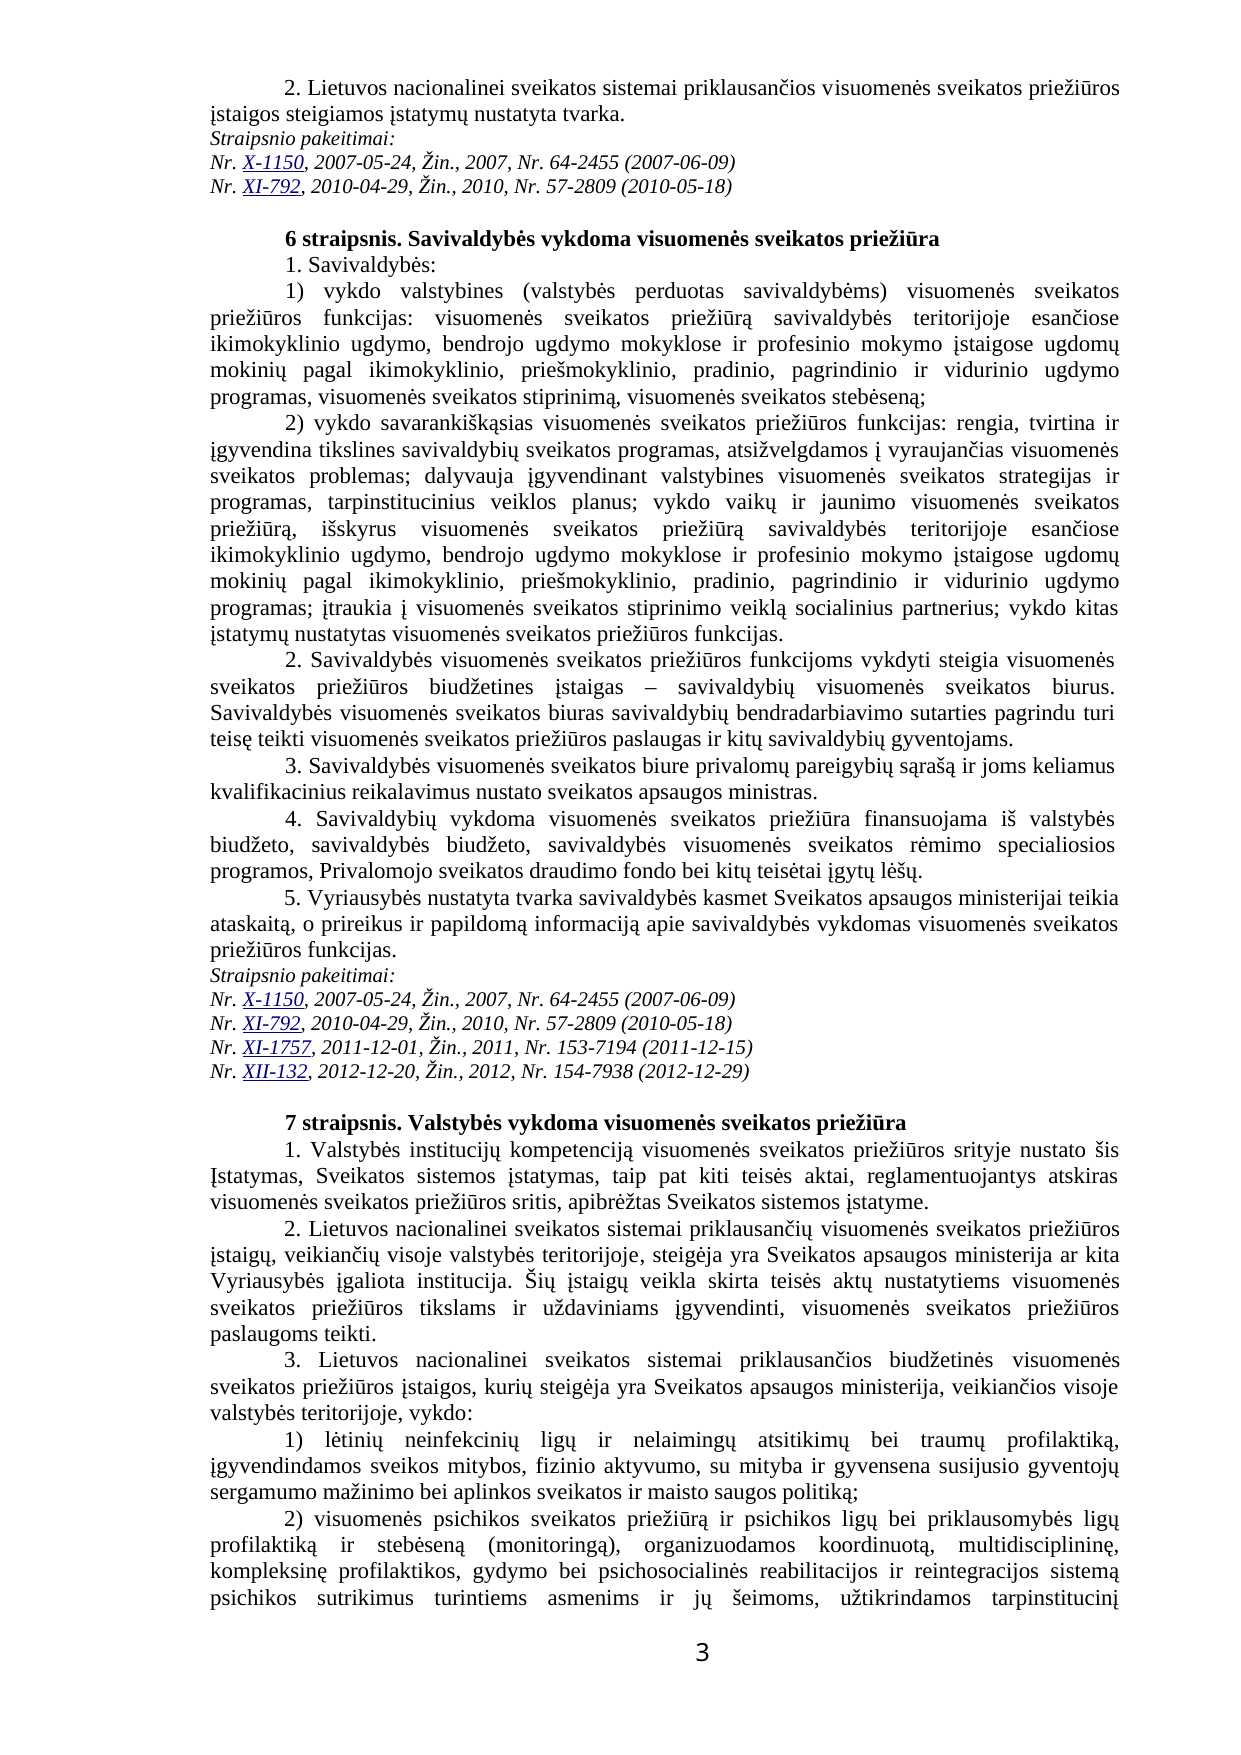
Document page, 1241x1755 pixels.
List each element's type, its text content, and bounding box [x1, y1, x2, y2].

text 2) vykdo savarankiškąsias visuomenės sveikatos priežiūros funkcijas: rengia, tvirtina ir įgyvendina tikslines savivaldybių sveikatos programas, atsižvelgdamos į vyraujančias visuomenės sveikatos problemas; dalyvauja įgyvendinant valstybines visuomenės sveikatos strategijas ir programas, tarpinstitucinius veiklos planus; vykdo vaikų ir jaunimo visuomenės sveikatos priežiūrą, išskyrus visuomenės sveikatos priežiūrą savivaldybės teritorijoje esančiose ikimokyklinio ugdymo, bendrojo ugdymo mokyklose ir profesinio mokymo įstaigose ugdomų mokinių pagal ikimokyklinio, priešmokyklinio, pradinio, pagrindinio ir vidurinio ugdymo programas; įtraukia į visuomenės sveikatos stiprinimo veiklą socialinius partnerius; vykdo kitas įstatymų nustatytas visuomenės sveikatos priežiūros funkcijas. [210, 409, 1120, 646]
text 3. Savivaldybės visuomenės sveikatos biure privalomų pareigybių sąrašą ir joms keliamus kvalifikacinius reikalavimus nustato sveikatos apsaugos ministras. [210, 752, 1116, 804]
text Nr. XI-792, 2010-04-29, Žin., 2010, Nr. 57-2809 (2010-05-18) [210, 174, 1120, 198]
text 7 straipsnis. Valstybės vykdoma visuomenės sveikatos priežiūra [210, 1109, 1120, 1136]
text Nr. X-1150, 2007-05-24, Žin., 2007, Nr. 64-2455 (2007-06-09) [210, 150, 1120, 174]
text 1. Valstybės institucijų kompetenciją visuomenės sveikatos priežiūros srityje nustato šis Įstatymas, Sveikatos sistemos įstatymas, taip pat kiti teisės aktai, reglamentuojantys atskiras visuomenės sveikatos priežiūros sritis, apibrėžtas Sveikatos sistemos įstatyme. [210, 1136, 1120, 1215]
text Straipsnio pakeitimai: [210, 126, 1120, 150]
text 1) vykdo valstybines (valstybės perduotas savivaldybėms) visuomenės sveikatos priežiūros funkcijas: visuomenės sveikatos priežiūrą savivaldybės teritorijoje esančiose ikimokyklinio ugdymo, bendrojo ugdymo mokyklose ir profesinio mokymo įstaigose ugdomų mokinių pagal ikimokyklinio, priešmokyklinio, pradinio, pagrindinio ir vidurinio ugdymo programas, visuomenės sveikatos stiprinimą, visuomenės sveikatos stebėseną; [210, 277, 1120, 409]
text 6 straipsnis. Savivaldybės vykdoma visuomenės sveikatos priežiūra [210, 225, 1116, 251]
text Straipsnio pakeitimai: [210, 963, 1120, 987]
text Nr. X-1150, 2007-05-24, Žin., 2007, Nr. 64-2455 (2007-06-09) [210, 987, 1120, 1011]
text 1) lėtinių neinfekcinių ligų ir nelaimingų atsitikimų bei traumų profilaktiką, įgyvendindamos sveikos mitybos, fizinio aktyvumo, su mityba ir gyvensena susijusio gyventojų sergamumo mažinimo bei aplinkos sveikatos ir maisto saugos politiką; [210, 1426, 1120, 1505]
text 3. Lietuvos nacionalinei sveikatos sistemai priklausančios biudžetinės visuomenės sveikatos priežiūros įstaigos, kurių steigėja yra Sveikatos apsaugos ministerija, veikiančios visoje valstybės teritorijoje, vykdo: [210, 1347, 1120, 1426]
text 2. Lietuvos nacionalinei sveikatos sistemai priklausančių visuomenės sveikatos priežiūros įstaigų, veikiančių visoje valstybės teritorijoje, steigėja yra Sveikatos apsaugos ministerija ar kita Vyriausybės įgaliota institucija. Šių įstaigų veikla skirta teisės aktų nustatytiems visuomenės sveikatos priežiūros tikslams ir uždaviniams įgyvendinti, visuomenės sveikatos priežiūros paslaugoms teikti. [210, 1215, 1120, 1347]
text Nr. XI-792, 2010-04-29, Žin., 2010, Nr. 57-2809 (2010-05-18) [210, 1011, 1120, 1035]
text 1. Savivaldybės: [210, 251, 1120, 277]
text 5. Vyriausybės nustatyta tvarka savivaldybės kasmet Sveikatos apsaugos ministerijai teikia ataskaitą, o prireikus ir papildomą informaciją apie savivaldybės vykdomas visuomenės sveikatos priežiūros funkcijas. [210, 884, 1120, 963]
text 2. Lietuvos nacionalinei sveikatos sistemai priklausančios visuomenės sveikatos priežiūros įstaigos steigiamos įstatymų nustatyta tvarka. [210, 73, 1120, 126]
text Nr. XI-1757, 2011-12-01, Žin., 2011, Nr. 153-7194 (2011-12-15) [210, 1035, 1120, 1059]
text 4. Savivaldybių vykdoma visuomenės sveikatos priežiūra finansuojama iš valstybės biudžeto, savivaldybės biudžeto, savivaldybės visuomenės sveikatos rėmimo specialiosios programos, Privalomojo sveikatos draudimo fondo bei kitų teisėtai įgytų lėšų. [210, 804, 1116, 884]
text Nr. XII-132, 2012-12-20, Žin., 2012, Nr. 154-7938 (2012-12-29) [210, 1059, 1120, 1083]
text 2) visuomenės psichikos sveikatos priežiūrą ir psichikos ligų bei priklausomybės ligų profilaktiką ir stebėseną (monitoringą), organizuodamos koordinuotą, multidisciplininę, kompleksinę profilaktikos, gydymo bei psichosocialinės reabilitacijos ir reintegracijos sistemą psichikos sutrikimus turintiems asmenims ir jų šeimoms, užtikrindamos tarpinstitucinį [210, 1505, 1120, 1610]
text 2. Savivaldybės visuomenės sveikatos priežiūros funkcijoms vykdyti steigia visuomenės sveikatos priežiūros biudžetines įstaigas – savivaldybių visuomenės sveikatos biurus. Savivaldybės visuomenės sveikatos biuras savivaldybių bendradarbiavimo sutarties pagrindu turi teisę teikti visuomenės sveikatos priežiūros paslaugas ir kitų savivaldybių gyventojams. [210, 646, 1116, 752]
